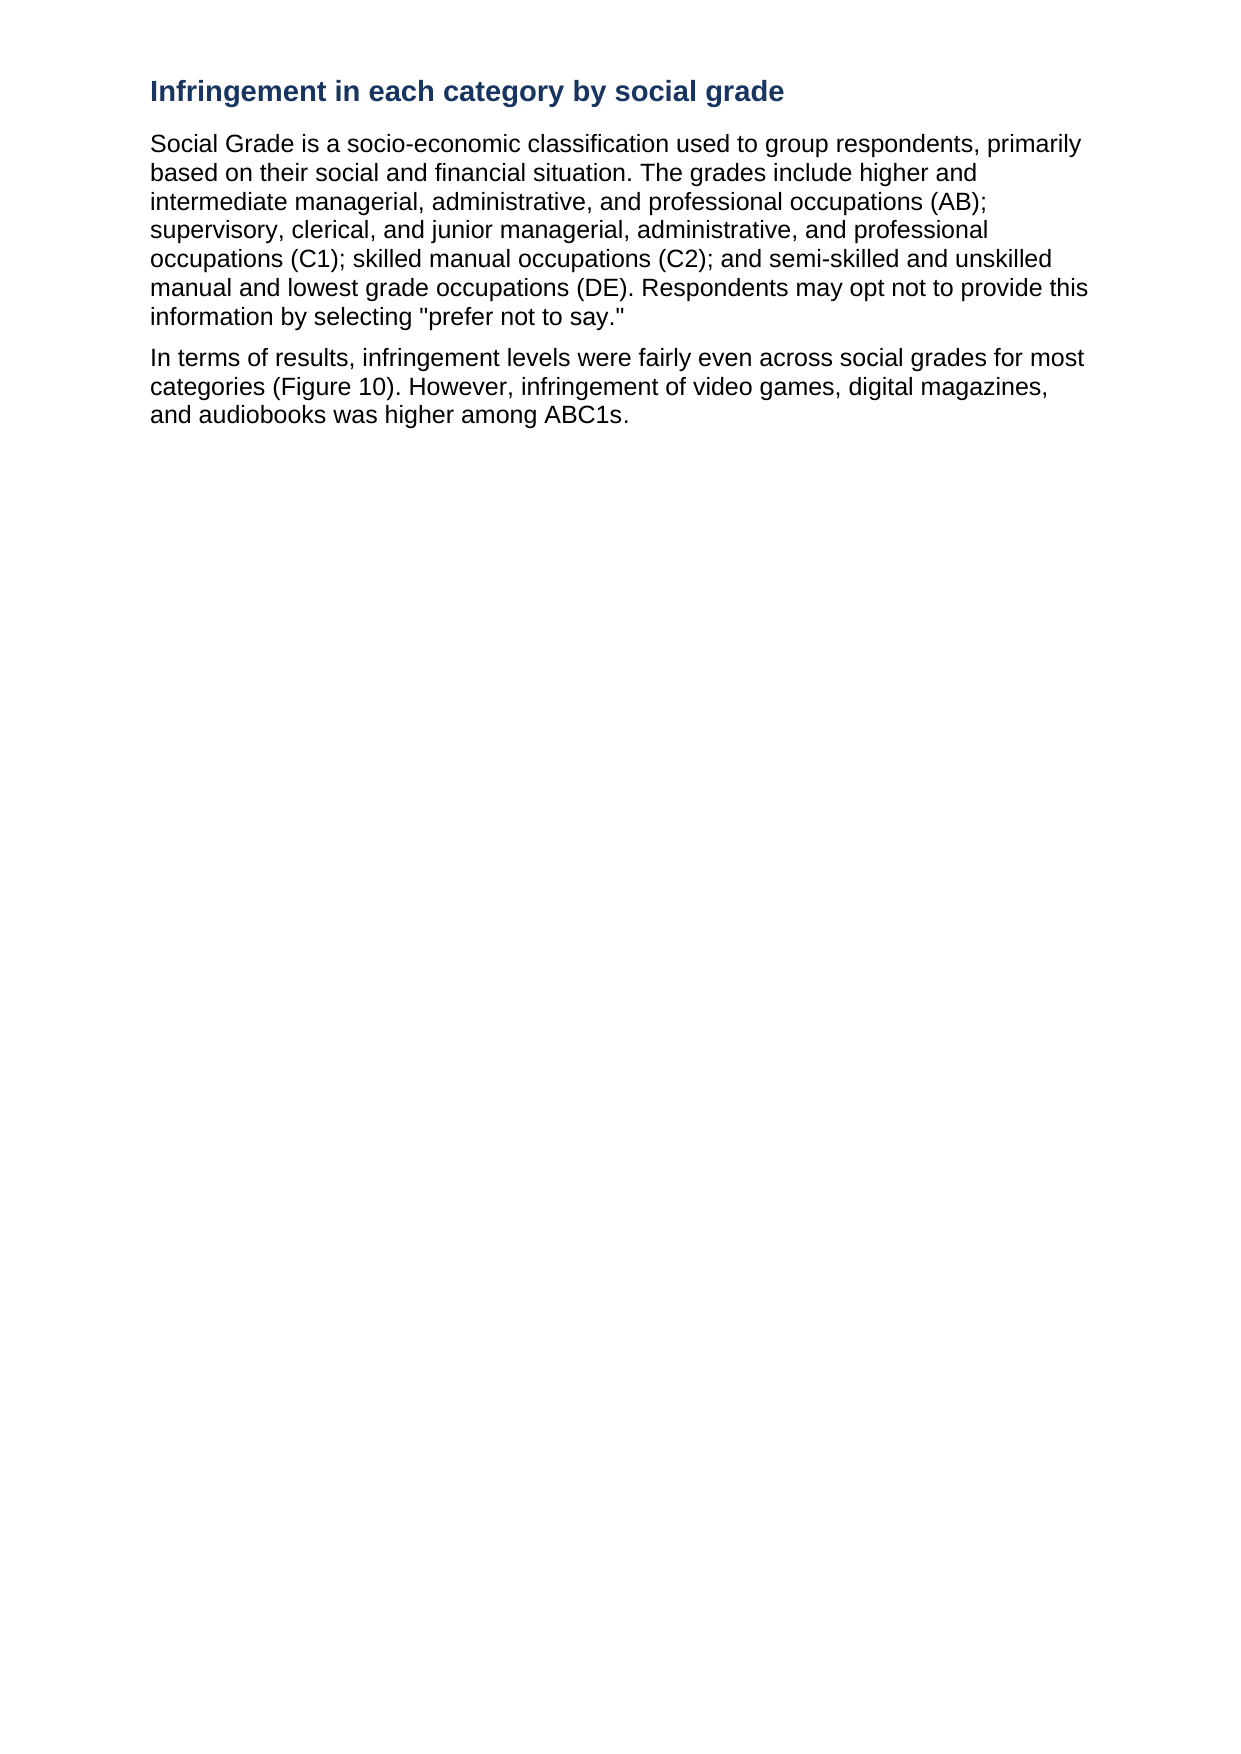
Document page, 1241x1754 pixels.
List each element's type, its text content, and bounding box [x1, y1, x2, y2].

text In terms of results, infringement levels were fairly even across social grades for most categories (Figure 10). However, infringement of video games, digital magazines, and audiobooks was higher among ABC1s. [150, 343, 1090, 429]
text Social Grade is a socio-economic classification used to group respondents, primarily based on their social and financial situation. The grades include higher and intermediate managerial, administrative, and professional occupations (AB); supervisory, clerical, and junior managerial, administrative, and professional occupations (C1); skilled manual occupations (C2); and semi-skilled and unskilled manual and lowest grade occupations (DE). Respondents may opt not to provide this information by selecting "prefer not to say." [150, 129, 1090, 330]
subtitle Infringement in each category by social grade [150, 74, 1090, 107]
